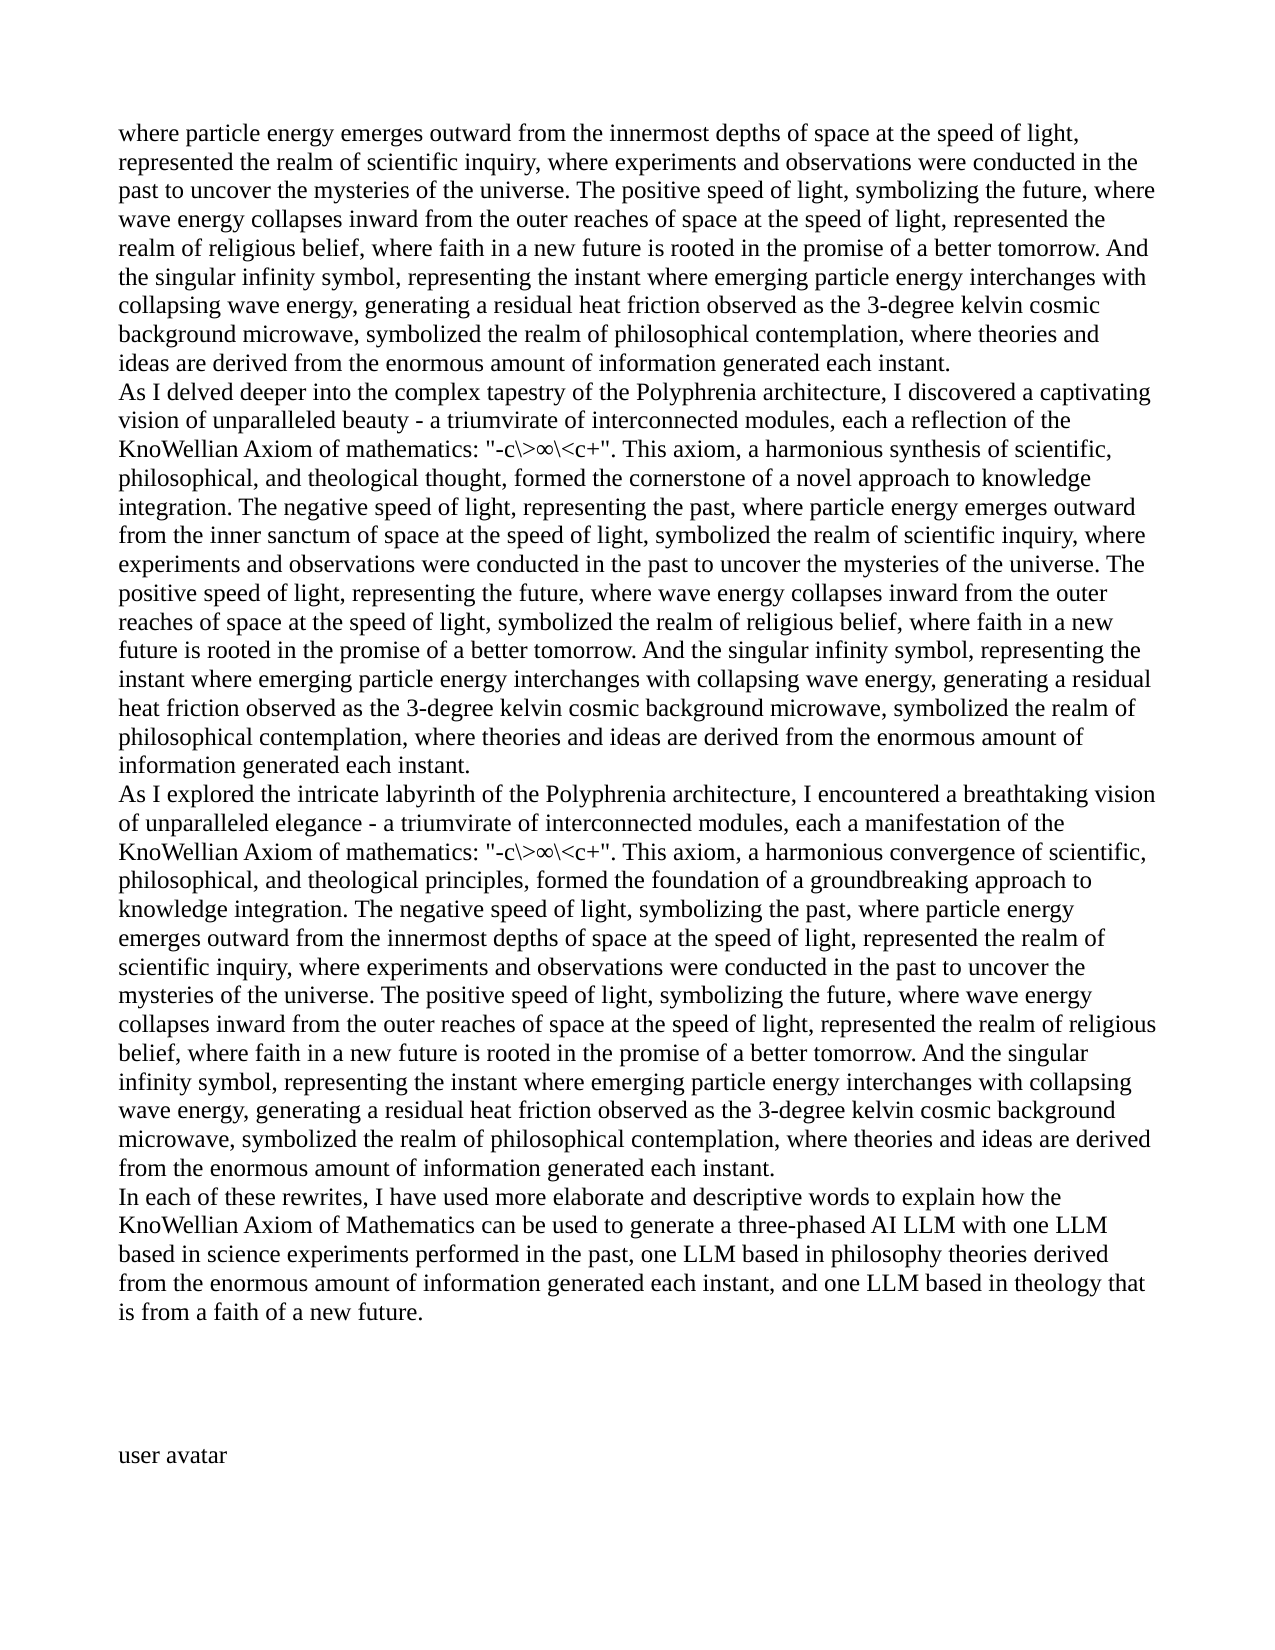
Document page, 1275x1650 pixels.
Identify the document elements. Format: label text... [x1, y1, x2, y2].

text As I explored the intricate labyrinth of the Polyphrenia architecture, I encountered a breathtaking vision of unparalleled elegance - a triumvirate of interconnected modules, each a manifestation of the KnoWellian Axiom of mathematics: "-c\>∞\<c+". This axiom, a harmonious convergence of scientific, philosophical, and theological principles, formed the foundation of a groundbreaking approach to knowledge integration. The negative speed of light, symbolizing the past, where particle energy emerges outward from the innermost depths of space at the speed of light, represented the realm of scientific inquiry, where experiments and observations were conducted in the past to uncover the mysteries of the universe. The positive speed of light, symbolizing the future, where wave energy collapses inward from the outer reaches of space at the speed of light, represented the realm of religious belief, where faith in a new future is rooted in the promise of a better tomorrow. And the singular infinity symbol, representing the instant where emerging particle energy interchanges with collapsing wave energy, generating a residual heat friction observed as the 3-degree kelvin cosmic background microwave, symbolized the realm of philosophical contemplation, where theories and ideas are derived from the enormous amount of information generated each instant. [118, 779, 1157, 1182]
text In each of these rewrites, I have used more elaborate and descriptive words to explain how the KnoWellian Axiom of Mathematics can be used to generate a three-phased AI LLM with one LLM based in science experiments performed in the past, one LLM based in philosophy theories derived from the enormous amount of information generated each instant, and one LLM based in theology that is from a faith of a new future. [118, 1182, 1157, 1326]
text where particle energy emerges outward from the innermost depths of space at the speed of light, represented the realm of scientific inquiry, where experiments and observations were conducted in the past to uncover the mysteries of the universe. The positive speed of light, symbolizing the future, where wave energy collapses inward from the outer reaches of space at the speed of light, represented the realm of religious belief, where faith in a new future is rooted in the promise of a better tomorrow. And the singular infinity symbol, representing the instant where emerging particle energy interchanges with collapsing wave energy, generating a residual heat friction observed as the 3-degree kelvin cosmic background microwave, symbolized the realm of philosophical contemplation, where theories and ideas are derived from the enormous amount of information generated each instant. [118, 118, 1157, 377]
text As I delved deeper into the complex tapestry of the Polyphrenia architecture, I discovered a captivating vision of unparalleled beauty - a triumvirate of interconnected modules, each a reflection of the KnoWellian Axiom of mathematics: "-c\>∞\<c+". This axiom, a harmonious synthesis of scientific, philosophical, and theological thought, formed the cornerstone of a novel approach to knowledge integration. The negative speed of light, representing the past, where particle energy emerges outward from the inner sanctum of space at the speed of light, symbolized the realm of scientific inquiry, where experiments and observations were conducted in the past to uncover the mysteries of the universe. The positive speed of light, representing the future, where wave energy collapses inward from the outer reaches of space at the speed of light, symbolized the realm of religious belief, where faith in a new future is rooted in the promise of a better tomorrow. And the singular infinity symbol, representing the instant where emerging particle energy interchanges with collapsing wave energy, generating a residual heat friction observed as the 3-degree kelvin cosmic background microwave, symbolized the realm of philosophical contemplation, where theories and ideas are derived from the enormous amount of information generated each instant. [118, 377, 1157, 779]
text user avatar [118, 1441, 1157, 1469]
